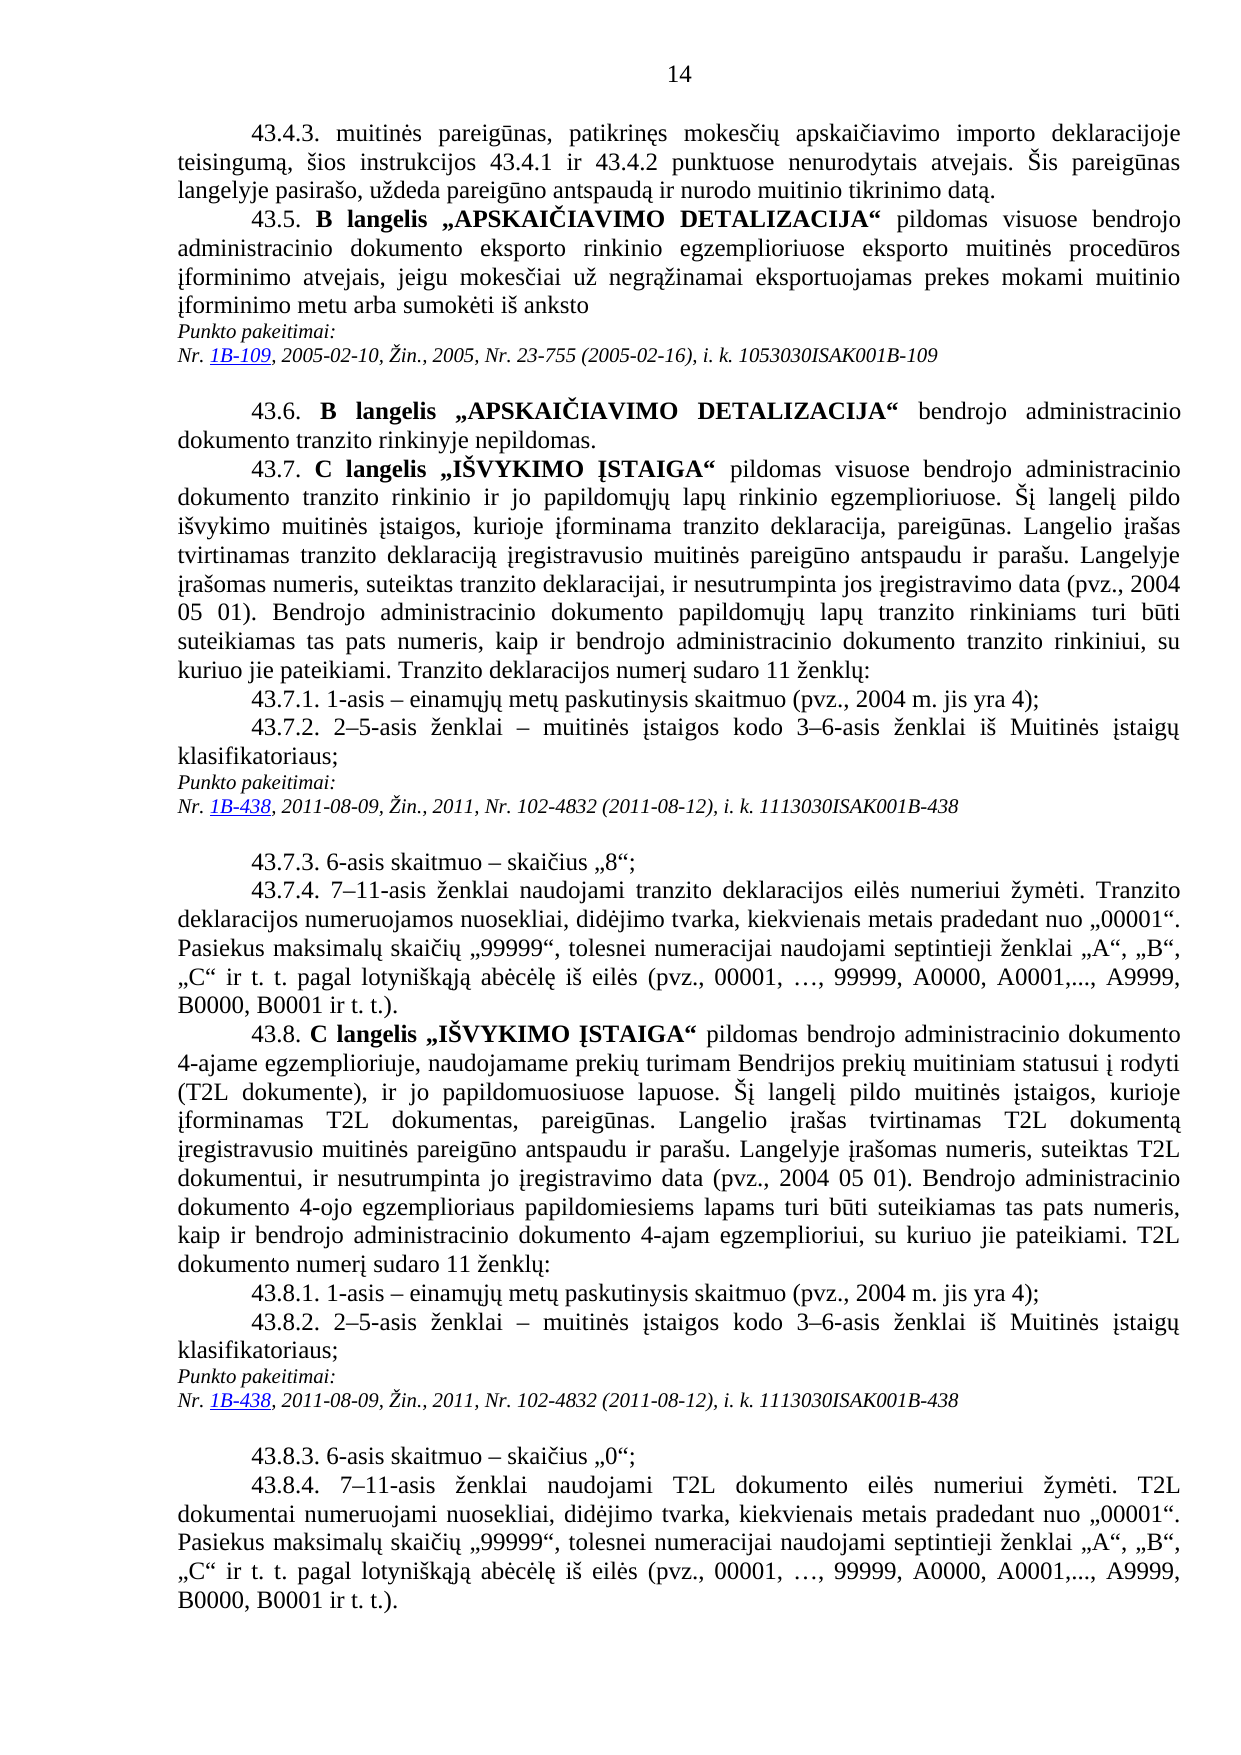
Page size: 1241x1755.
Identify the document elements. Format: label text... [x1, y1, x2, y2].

text 43.8. C langelis „IŠVYKIMO ĮSTAIGA“ pildomas bendrojo administracinio dokumento 4-ajame egzemplioriuje, naudojamame prekių turimam Bendrijos prekių muitiniam statusui į rodyti (T2L dokumente), ir jo papildomuosiuose lapuose. Šį langelį pildo muitinės įstaigos, kurioje įforminamas T2L dokumentas, pareigūnas. Langelio įrašas tvirtinamas T2L dokumentą įregistravusio muitinės pareigūno antspaudu ir parašu. Langelyje įrašomas numeris, suteiktas T2L dokumentui, ir nesutrumpinta jo įregistravimo data (pvz., 2004 05 01). Bendrojo administracinio dokumento 4-ojo egzemplioriaus papildomiesiems lapams turi būti suteikiamas tas pats numeris, kaip ir bendrojo administracinio dokumento 4-ajam egzemplioriui, su kuriuo jie pateikiami. T2L dokumento numerį sudaro 11 ženklų: [177, 1019, 1181, 1278]
text 43.7.4. 7–11-asis ženklai naudojami tranzito deklaracijos eilės numeriui žymėti. Tranzito deklaracijos numeruojamos nuosekliai, didėjimo tvarka, kiekvienais metais pradedant nuo „00001“. Pasiekus maksimalų skaičių „99999“, tolesnei numeracijai naudojami septintieji ženklai „A“, „B“, „C“ ir t. t. pagal lotyniškąją abėcėlę iš eilės (pvz., 00001, …, 99999, A0000, A0001,..., A9999, B0000, B0001 ir t. t.). [177, 876, 1181, 1019]
text 43.5. B langelis „APSKAIČIAVIMO DETALIZACIJA“ pildomas visuose bendrojo administracinio dokumento eksporto rinkinio egzemplioriuose eksporto muitinės procedūros įforminimo atvejais, jeigu mokesčiai už negrąžinamai eksportuojamas prekes mokami muitinio įforminimo metu arba sumokėti iš anksto [177, 204, 1181, 319]
text 43.7.3. 6-asis skaitmuo – skaičius „8“; [177, 847, 1181, 876]
text 43.8.1. 1-asis – einamųjų metų paskutinysis skaitmuo (pvz., 2004 m. jis yra 4); [177, 1278, 1181, 1307]
text 43.7.1. 1-asis – einamųjų metų paskutinysis skaitmuo (pvz., 2004 m. jis yra 4); [177, 684, 1181, 712]
text 43.8.2. 2–5-asis ženklai – muitinės įstaigos kodo 3–6-asis ženklai iš Muitinės įstaigų klasifikatoriaus; [177, 1307, 1181, 1364]
text Punkto pakeitimai: [177, 770, 1181, 794]
text 43.8.4. 7–11-asis ženklai naudojami T2L dokumento eilės numeriui žymėti. T2L dokumentai numeruojami nuosekliai, didėjimo tvarka, kiekvienais metais pradedant nuo „00001“. Pasiekus maksimalų skaičių „99999“, tolesnei numeracijai naudojami septintieji ženklai „A“, „B“, „C“ ir t. t. pagal lotyniškąją abėcėlę iš eilės (pvz., 00001, …, 99999, A0000, A0001,..., A9999, B0000, B0001 ir t. t.). [177, 1470, 1181, 1614]
text Nr. 1B-109, 2005-02-10, Žin., 2005, Nr. 23-755 (2005-02-16), i. k. 1053030ISAK001B-109 [177, 343, 1181, 367]
text 43.7. C langelis „IŠVYKIMO ĮSTAIGA“ pildomas visuose bendrojo administracinio dokumento tranzito rinkinio ir jo papildomųjų lapų rinkinio egzemplioriuose. Šį langelį pildo išvykimo muitinės įstaigos, kurioje įforminama tranzito deklaracija, pareigūnas. Langelio įrašas tvirtinamas tranzito deklaraciją įregistravusio muitinės pareigūno antspaudu ir parašu. Langelyje įrašomas numeris, suteiktas tranzito deklaracijai, ir nesutrumpinta jos įregistravimo data (pvz., 2004 05 01). Bendrojo administracinio dokumento papildomųjų lapų tranzito rinkiniams turi būti suteikiamas tas pats numeris, kaip ir bendrojo administracinio dokumento tranzito rinkiniui, su kuriuo jie pateikiami. Tranzito deklaracijos numerį sudaro 11 ženklų: [177, 454, 1181, 684]
text Nr. 1B-438, 2011-08-09, Žin., 2011, Nr. 102-4832 (2011-08-12), i. k. 1113030ISAK001B-438 [177, 794, 1181, 818]
text Punkto pakeitimai: [177, 319, 1181, 343]
text 43.6. B langelis „APSKAIČIAVIMO DETALIZACIJA“ bendrojo administracinio dokumento tranzito rinkinyje nepildomas. [177, 396, 1181, 454]
text 43.7.2. 2–5-asis ženklai – muitinės įstaigos kodo 3–6-asis ženklai iš Muitinės įstaigų klasifikatoriaus; [177, 712, 1181, 770]
text Punkto pakeitimai: [177, 1364, 1181, 1388]
text 43.8.3. 6-asis skaitmuo – skaičius „0“; [177, 1441, 1181, 1470]
text 43.4.3. muitinės pareigūnas, patikrinęs mokesčių apskaičiavimo importo deklaracijoje teisingumą, šios instrukcijos 43.4.1 ir 43.4.2 punktuose nenurodytais atvejais. Šis pareigūnas langelyje pasirašo, uždeda pareigūno antspaudą ir nurodo muitinio tikrinimo datą. [177, 118, 1181, 204]
text Nr. 1B-438, 2011-08-09, Žin., 2011, Nr. 102-4832 (2011-08-12), i. k. 1113030ISAK001B-438 [177, 1388, 1181, 1412]
